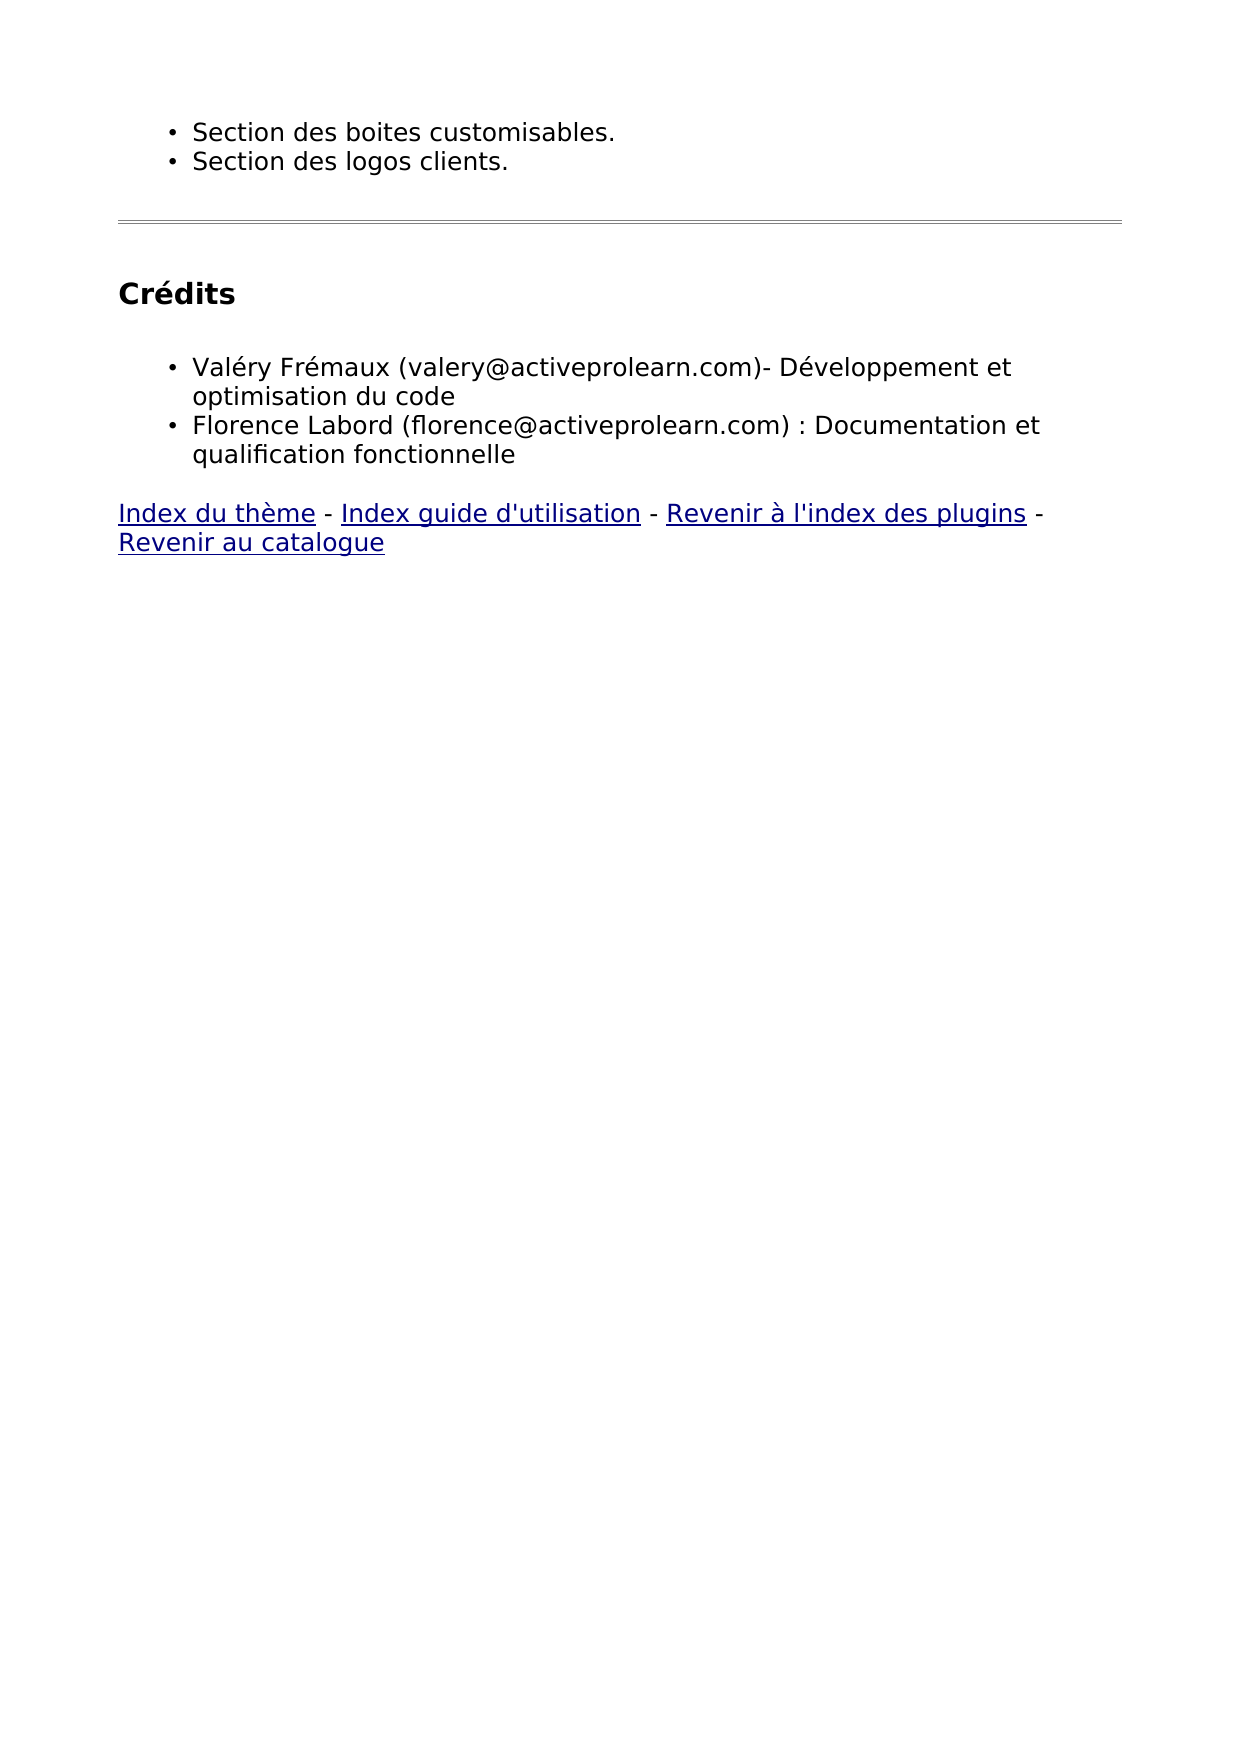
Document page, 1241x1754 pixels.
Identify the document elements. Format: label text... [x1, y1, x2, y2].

list Section des boites customisables. [177, 118, 1122, 147]
subtitle Crédits [118, 277, 1122, 311]
list Florence Labord (florence@activeprolearn.com) : Documentation et qualification fonctionnelle [177, 412, 1122, 470]
text Index du thème - Index guide d'utilisation - Revenir à l'index des plugins - Revenir au catalogue [118, 499, 1122, 558]
list Section des logos clients. [177, 147, 1122, 176]
list Valéry Frémaux (valery@activeprolearn.com)- Développement et optimisation du code [177, 353, 1122, 412]
